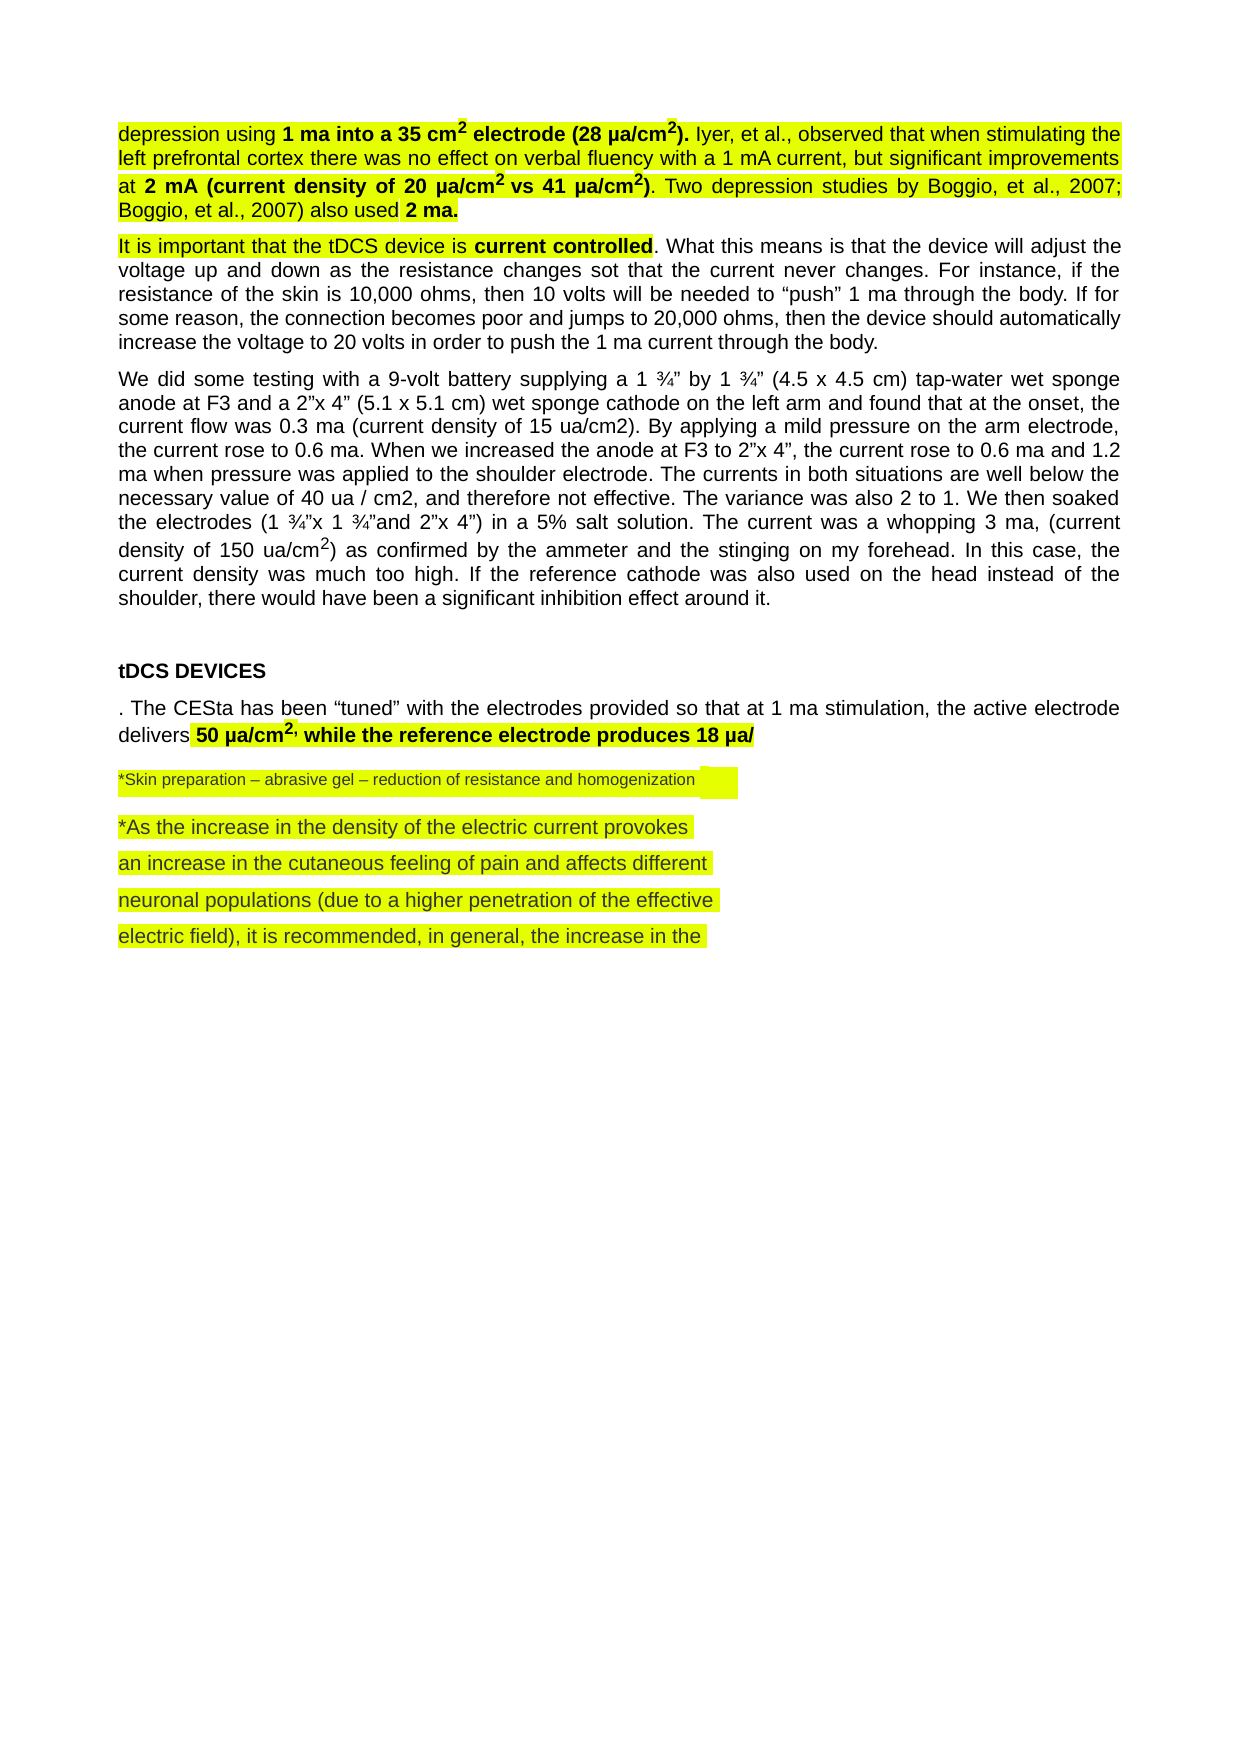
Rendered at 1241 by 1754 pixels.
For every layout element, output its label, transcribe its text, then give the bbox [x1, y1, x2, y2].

text *Skin preparation – abrasive gel – reduction of resistance and homogenization [118, 759, 1122, 802]
text neuronal populations (due to a higher penetration of the effective [118, 888, 1122, 912]
text . The CESta has been “tuned” with the electrodes provided so that at 1 ma stimulation, the active electrode delivers 50 µa/cm2, while the reference electrode produces 18 µa/ [118, 695, 1122, 747]
text electric field), it is recommended, in general, the increase in the [118, 924, 1122, 948]
text It is important that the tDCS device is current controlled. What this means is that the device will adjust the voltage up and down as the resistance changes sot that the current never changes. For instance, if the resistance of the skin is 10,000 ohms, then 10 volts will be needed to “push” 1 ma through the body. If for some reason, the connection becomes poor and jumps to 20,000 ohms, then the device should automatically increase the voltage to 20 volts in order to push the 1 ma current through the body. [118, 234, 1122, 354]
text an increase in the cutaneous feeling of pain and affects different [118, 851, 1122, 875]
text tDCS DEVICES [118, 659, 1122, 683]
text We did some testing with a 9-volt battery supplying a 1 ¾” by 1 ¾” (4.5 x 4.5 cm) tap-water wet sponge anode at F3 and a 2”x 4” (5.1 x 5.1 cm) wet sponge cathode on the left arm and found that at the onset, the current flow was 0.3 ma (current density of 15 ua/cm2). By applying a mild pressure on the arm electrode, the current rose to 0.6 ma. When we increased the anode at F3 to 2”x 4”, the current rose to 0.6 ma and 1.2 ma when pressure was applied to the shoulder electrode. The currents in both situations are well below the necessary value of 40 ua / cm2, and therefore not effective. The variance was also 2 to 1. We then soaked the electrodes (1 ¾”x 1 ¾”and 2”x 4”) in a 5% salt solution. The current was a whopping 3 ma, (current density of 150 ua/cm2) as confirmed by the ammeter and the stinging on my forehead. In this case, the current density was much too high. If the reference cathode was also used on the head instead of the shoulder, there would have been a significant inhibition effect around it. [118, 366, 1122, 610]
text depression using 1 ma into a 35 cm2 electrode (28 µa/cm2). Iyer, et al., observed that when stimulating the left prefrontal cortex there was no effect on verbal fluency with a 1 mA current, but significant improvements at 2 mA (current density of 20 µa/cm2 vs 41 µa/cm2). Two depression studies by Boggio, et al., 2007; Boggio, et al., 2007) also used 2 ma. [118, 118, 1122, 222]
text *As the increase in the density of the electric current provokes [118, 815, 1122, 839]
